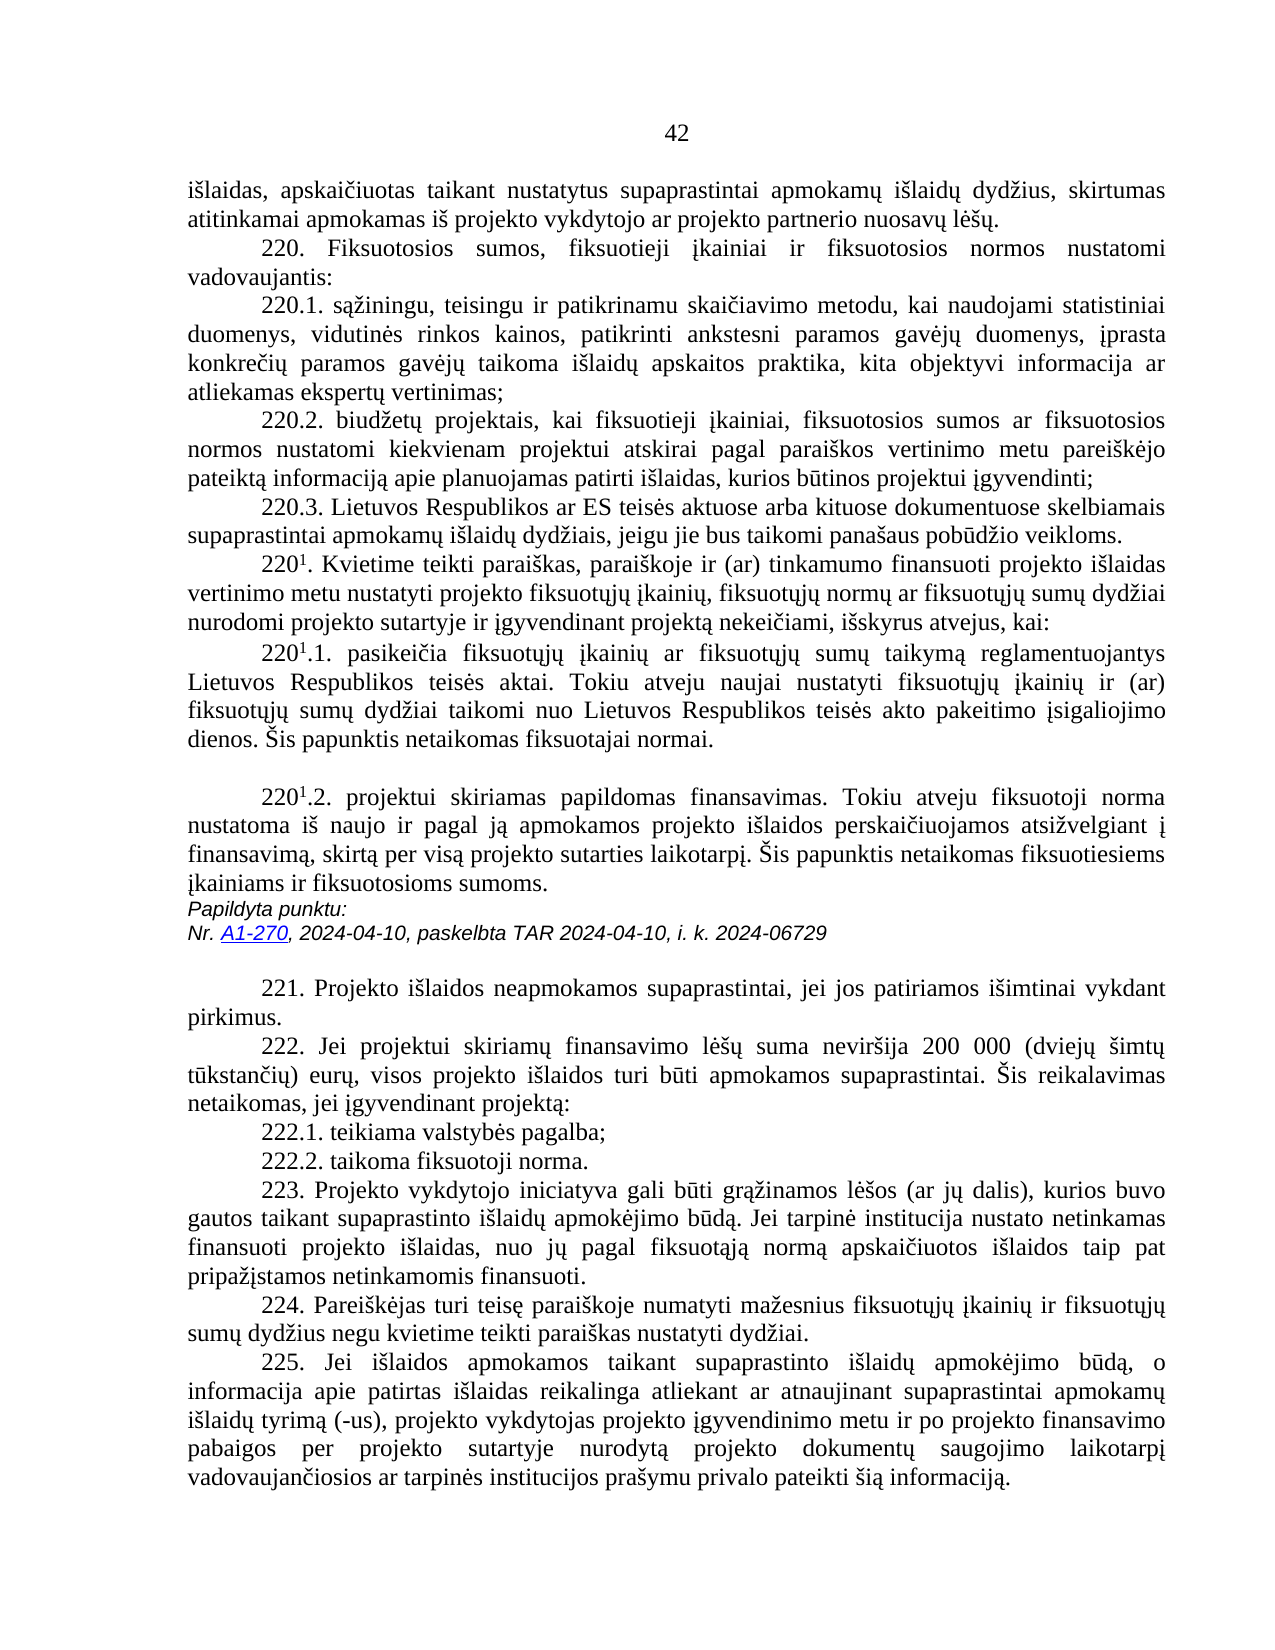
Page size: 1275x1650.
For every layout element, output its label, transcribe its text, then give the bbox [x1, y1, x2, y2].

text 222.2. taikoma fiksuotoji norma. [187, 1146, 1167, 1175]
text 222. Jei projektui skiriamų finansavimo lėšų suma neviršija 200 000 (dviejų šimtų tūkstančių) eurų, visos projekto išlaidos turi būti apmokamos supaprastintai. Šis reikalavimas netaikomas, jei įgyvendinant projektą: [187, 1031, 1167, 1117]
text 225. Jei išlaidos apmokamos taikant supaprastinto išlaidų apmokėjimo būdą, o informacija apie patirtas išlaidas reikalinga atliekant ar atnaujinant supaprastintai apmokamų išlaidų tyrimą (-us), projekto vykdytojas projekto įgyvendinimo metu ir po projekto finansavimo pabaigos per projekto sutartyje nurodytą projekto dokumentų saugojimo laikotarpį vadovaujančiosios ar tarpinės institucijos prašymu privalo pateikti šią informaciją. [187, 1347, 1167, 1491]
text 221. Projekto išlaidos neapmokamos supaprastintai, jei jos patiriamos išimtinai vykdant pirkimus. [187, 973, 1167, 1031]
text 224. Pareiškėjas turi teisę paraiškoje numatyti mažesnius fiksuotųjų įkainių ir fiksuotųjų sumų dydžius negu kvietime teikti paraiškas nustatyti dydžiai. [187, 1290, 1167, 1347]
text 2201. Kvietime teikti paraiškas, paraiškoje ir (ar) tinkamumo finansuoti projekto išlaidas vertinimo metu nustatyti projekto fiksuotųjų įkainių, fiksuotųjų normų ar fiksuotųjų sumų dydžiai nurodomi projekto sutartyje ir įgyvendinant projektą nekeičiami, išskyrus atvejus, kai: [187, 549, 1167, 636]
text 2201.1. pasikeičia fiksuotųjų įkainių ar fiksuotųjų sumų taikymą reglamentuojantys Lietuvos Respublikos teisės aktai. Tokiu atveju naujai nustatyti fiksuotųjų įkainių ir (ar) fiksuotųjų sumų dydžiai taikomi nuo Lietuvos Respublikos teisės akto pakeitimo įsigaliojimo dienos. Šis papunktis netaikomas fiksuotajai normai. [187, 638, 1167, 753]
text 222.1. teikiama valstybės pagalba; [187, 1117, 1167, 1146]
text 220. Fiksuotosios sumos, fiksuotieji įkainiai ir fiksuotosios normos nustatomi vadovaujantis: [187, 233, 1167, 291]
text išlaidas, apskaičiuotas taikant nustatytus supaprastintai apmokamų išlaidų dydžius, skirtumas atitinkamai apmokamas iš projekto vykdytojo ar projekto partnerio nuosavų lėšų. [187, 176, 1167, 233]
text 220.2. biudžetų projektais, kai fiksuotieji įkainiai, fiksuotosios sumos ar fiksuotosios normos nustatomi kiekvienam projektui atskirai pagal paraiškos vertinimo metu pareiškėjo pateiktą informaciją apie planuojamas patirti išlaidas, kurios būtinos projektui įgyvendinti; [187, 406, 1167, 492]
text 220.3. Lietuvos Respublikos ar ES teisės aktuose arba kituose dokumentuose skelbiamais supaprastintai apmokamų išlaidų dydžiais, jeigu jie bus taikomi panašaus pobūdžio veikloms. [187, 492, 1167, 549]
text 2201.2. projektui skiriamas papildomas finansavimas. Tokiu atveju fiksuotoji norma nustatoma iš naujo ir pagal ją apmokamos projekto išlaidos perskaičiuojamos atsižvelgiant į finansavimą, skirtą per visą projekto sutarties laikotarpį. Šis papunktis netaikomas fiksuotiesiems įkainiams ir fiksuotosioms sumoms. [187, 782, 1167, 897]
text Papildyta punktu: [187, 897, 1167, 921]
text Nr. A1-270, 2024-04-10, paskelbta TAR 2024-04-10, i. k. 2024-06729 [187, 921, 1167, 945]
text 223. Projekto vykdytojo iniciatyva gali būti grąžinamos lėšos (ar jų dalis), kurios buvo gautos taikant supaprastinto išlaidų apmokėjimo būdą. Jei tarpinė institucija nustato netinkamas finansuoti projekto išlaidas, nuo jų pagal fiksuotąją normą apskaičiuotos išlaidos taip pat pripažįstamos netinkamomis finansuoti. [187, 1175, 1167, 1290]
text 220.1. sąžiningu, teisingu ir patikrinamu skaičiavimo metodu, kai naudojami statistiniai duomenys, vidutinės rinkos kainos, patikrinti ankstesni paramos gavėjų duomenys, įprasta konkrečių paramos gavėjų taikoma išlaidų apskaitos praktika, kita objektyvi informacija ar atliekamas ekspertų vertinimas; [187, 291, 1167, 406]
